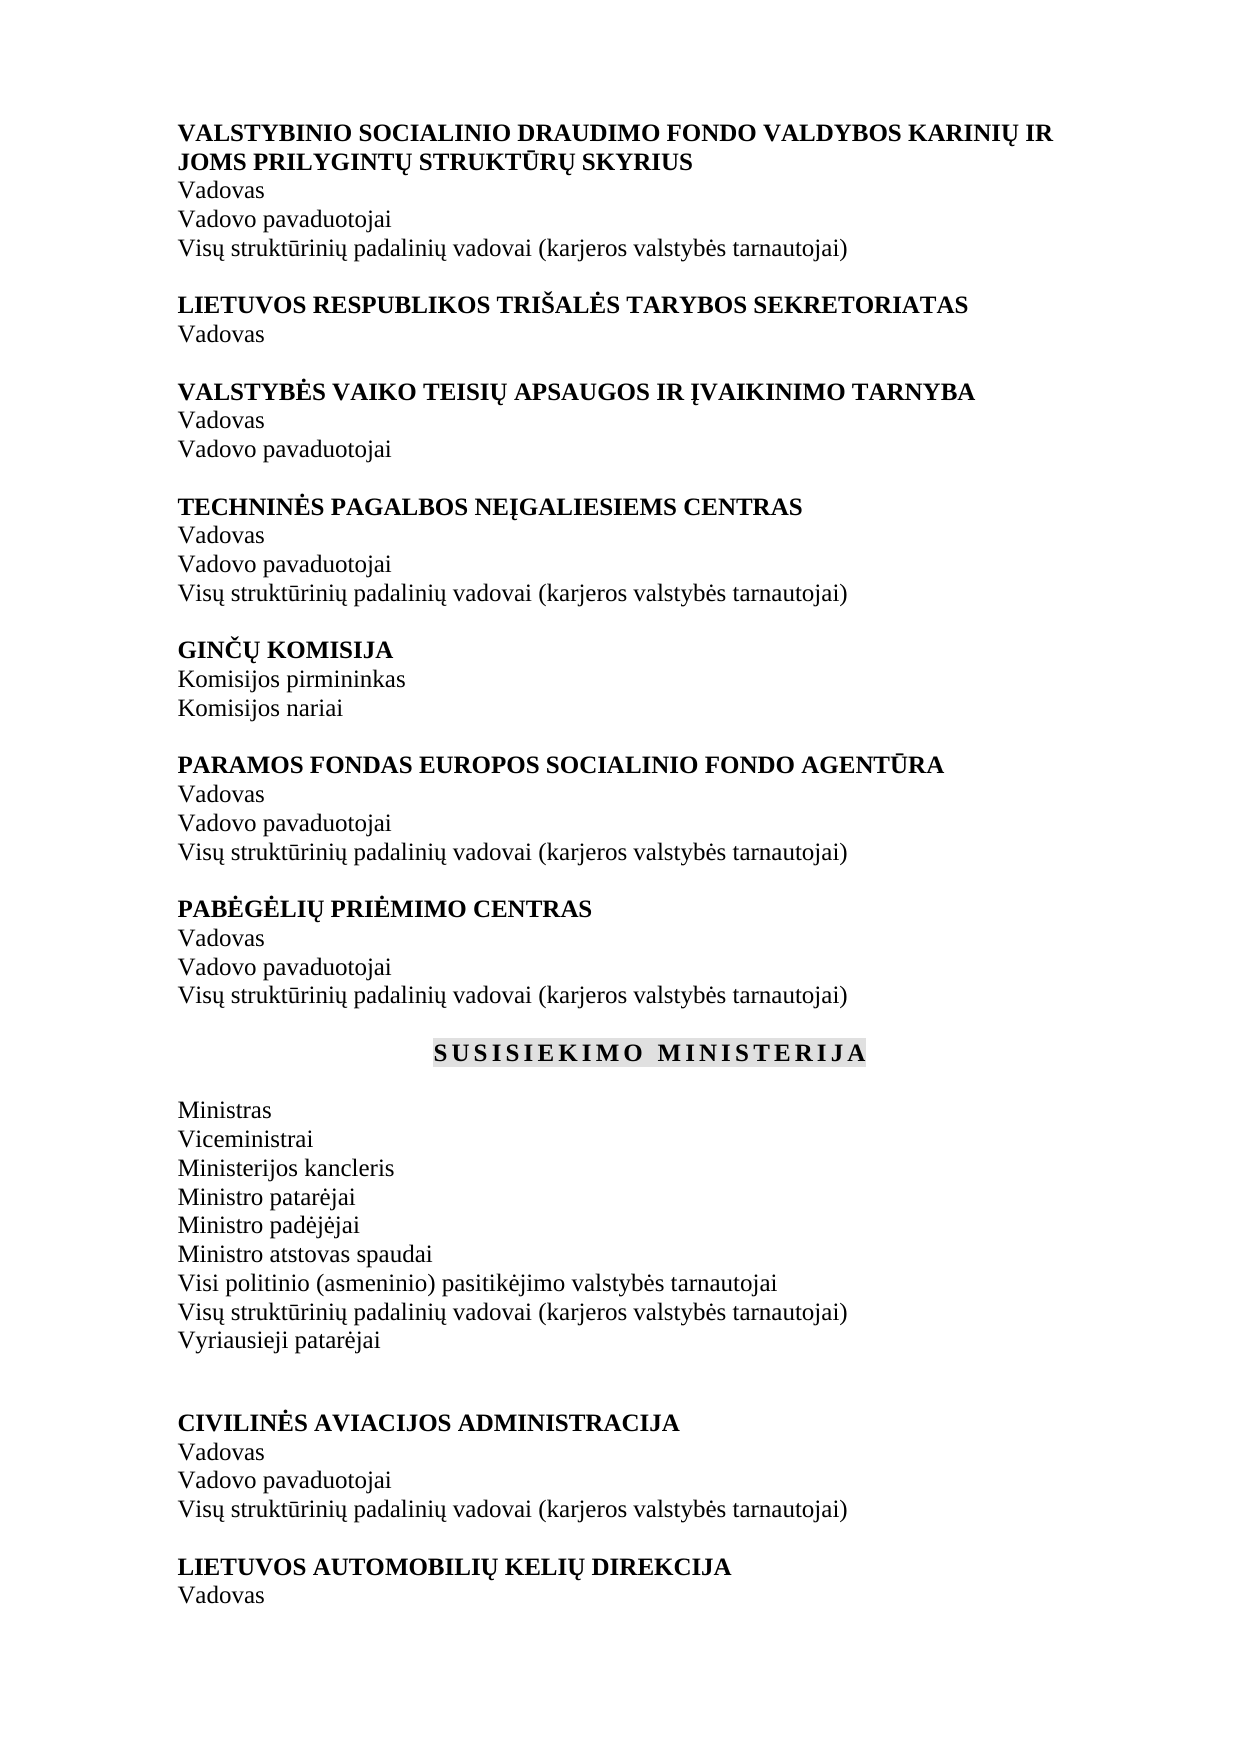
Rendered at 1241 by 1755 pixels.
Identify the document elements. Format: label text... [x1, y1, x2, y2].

text Visų struktūrinių padalinių vadovai (karjeros valstybės tarnautojai) [177, 233, 1122, 262]
text Techninės pagalbos neįgaliesiems centras [177, 492, 1122, 521]
text Vadovas [177, 1581, 1122, 1609]
text Komisijos pirmininkas [177, 664, 1122, 693]
text Visų struktūrinių padalinių vadovai (karjeros valstybės tarnautojai) [177, 1297, 1122, 1326]
text Vadovas [177, 521, 1122, 549]
text Ginčų komisija [177, 636, 1122, 664]
text Visų struktūrinių padalinių vadovai (karjeros valstybės tarnautojai) [177, 981, 1122, 1009]
text Vadovas [177, 176, 1122, 204]
text Vadovo pavaduotojai [177, 808, 1122, 837]
text Vadovo pavaduotojai [177, 549, 1122, 578]
text Ministro patarėjai [177, 1182, 1122, 1211]
text Visų struktūrinių padalinių vadovai (karjeros valstybės tarnautojai) [177, 837, 1122, 866]
text Komisijos nariai [177, 693, 1122, 722]
text Ministras [177, 1096, 1122, 1124]
text Ministerijos kancleris [177, 1153, 1122, 1182]
text Ministro padėjėjai [177, 1211, 1122, 1239]
text Ministro atstovas spaudai [177, 1239, 1122, 1268]
text Visų struktūrinių padalinių vadovai (karjeros valstybės tarnautojai) [177, 578, 1122, 607]
text Lietuvos Respublikos Trišalės tarybos sekretoriatas [177, 291, 1122, 319]
text Vadovo pavaduotojai [177, 952, 1122, 981]
text Vyriausieji patarėjai [177, 1326, 1122, 1354]
text Vadovas [177, 779, 1122, 808]
text Viceministrai [177, 1124, 1122, 1153]
text LIETUVOS AUTOMOBILIŲ KELIŲ DIREKCIJA [177, 1552, 1122, 1581]
text Vadovo pavaduotojai [177, 1466, 1122, 1494]
text CIVILINĖS AVIACIJOS ADMINISTRACIJA [177, 1408, 1122, 1437]
text Vadovas [177, 923, 1122, 952]
text Pabėgėlių priėmimo centras [177, 894, 1122, 923]
text Vadovo pavaduotojai [177, 204, 1122, 233]
text VALSTYBINIO SOCIALINIO DRAUDIMO FONDO VALDYBOS KARINIŲ IR JOMS PRILYGINTŲ STRUKTŪRŲ SKYRIUS [177, 118, 1122, 176]
text Vadovo pavaduotojai [177, 434, 1122, 463]
text Paramos fondas Europos socialinio fondo agentūra [177, 751, 1122, 779]
text Visi politinio (asmeninio) pasitikėjimo valstybės tarnautojai [177, 1268, 1122, 1297]
text Vadovas [177, 406, 1122, 434]
text Valstybės vaiko teisių apsaugos ir įvaikinimo tarnyba [177, 377, 1122, 406]
text Vadovas [177, 319, 1122, 348]
text Vadovas [177, 1437, 1122, 1466]
text Visų struktūrinių padalinių vadovai (karjeros valstybės tarnautojai) [177, 1494, 1122, 1523]
text Susisiekimo ministerija [177, 1038, 1122, 1067]
